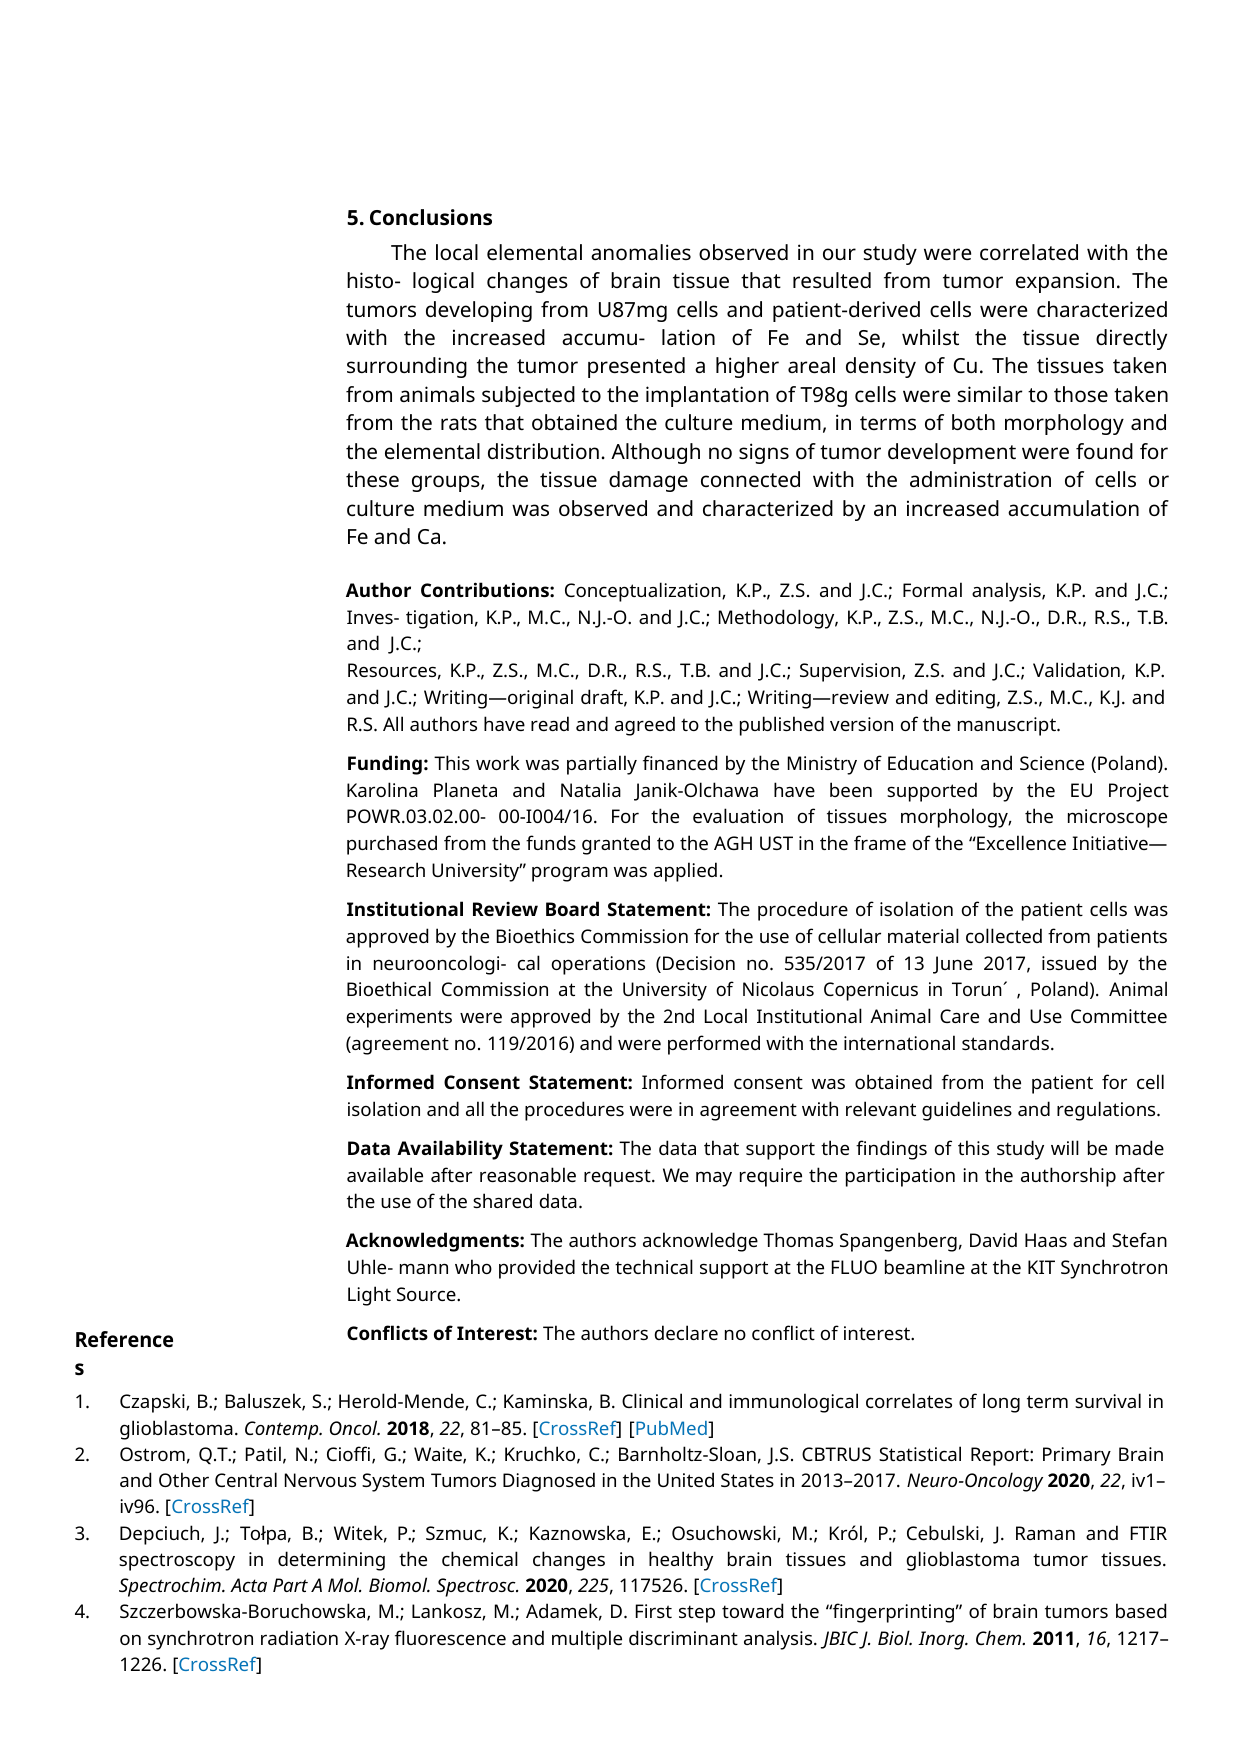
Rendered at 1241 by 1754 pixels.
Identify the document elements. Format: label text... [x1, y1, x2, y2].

text Institutional Review Board Statement: The procedure of isolation of the patient cells was approved by the Bioethics Commission for the use of cellular material collected from patients in neurooncologi- cal operations (Decision no. 535/2017 of 13 June 2017, issued by the Bioethical Commission at the University of Nicolaus Copernicus in Torun´ , Poland). Animal experiments were approved by the 2nd Local Institutional Animal Care and Use Committee (agreement no. 119/2016) and were performed with the international standards. [346, 896, 1168, 1056]
list Ostrom, Q.T.; Patil, N.; Cioffi, G.; Waite, K.; Kruchko, C.; Barnholtz-Sloan, J.S. CBTRUS Statistical Report: Primary Brain and Other Central Nervous System Tumors Diagnosed in the United States in 2013–2017. Neuro-Oncology 2020, 22, iv1–iv96. [CrossRef] [74, 1441, 1166, 1519]
text Acknowledgments: The authors acknowledge Thomas Spangenberg, David Haas and Stefan Uhle- mann who provided the technical support at the FLUO beamline at the KIT Synchrotron Light Source. [346, 1228, 1169, 1307]
text Data Availability Statement: The data that support the findings of this study will be made available after reasonable request. We may require the participation in the authorship after the use of the shared data. [346, 1135, 1165, 1214]
list Szczerbowska-Boruchowska, M.; Lankosz, M.; Adamek, D. First step toward the “fingerprinting” of brain tumors based on synchrotron radiation X-ray fluorescence and multiple discriminant analysis. JBIC J. Biol. Inorg. Chem. 2011, 16, 1217–1226. [CrossRef] [74, 1599, 1169, 1677]
list Czapski, B.; Baluszek, S.; Herold-Mende, C.; Kaminska, B. Clinical and immunological correlates of long term survival in glioblastoma. Contemp. Oncol. 2018, 22, 81–85. [CrossRef] [PubMed] [74, 1389, 1166, 1440]
subtitle References [74, 1325, 178, 1382]
text Resources, K.P., Z.S., M.C., D.R., R.S., T.B. and J.C.; Supervision, Z.S. and J.C.; Validation, K.P. and J.C.; Writing—original draft, K.P. and J.C.; Writing—review and editing, Z.S., M.C., K.J. and R.S. All authors have read and agreed to the published version of the manuscript. [346, 657, 1166, 737]
text Author Contributions: Conceptualization, K.P., Z.S. and J.C.; Formal analysis, K.P. and J.C.; Inves- tigation, K.P., M.C., N.J.-O. and J.C.; Methodology, K.P., Z.S., M.C., N.J.-O., D.R., R.S., T.B. and J.C.; [346, 577, 1168, 656]
subtitle Conclusions [347, 203, 1180, 231]
list Depciuch, J.; Tołpa, B.; Witek, P.; Szmuc, K.; Kaznowska, E.; Osuchowski, M.; Król, P.; Cebulski, J. Raman and FTIR spectroscopy in determining the chemical changes in healthy brain tissues and glioblastoma tumor tissues. Spectrochim. Acta Part A Mol. Biomol. Spectrosc. 2020, 225, 117526. [CrossRef] [74, 1520, 1168, 1598]
text Funding: This work was partially financed by the Ministry of Education and Science (Poland). Karolina Planeta and Natalia Janik-Olchawa have been supported by the EU Project POWR.03.02.00- 00-I004/16. For the evaluation of tissues morphology, the microscope purchased from the funds granted to the AGH UST in the frame of the “Excellence Initiative—Research University” program was applied. [346, 750, 1169, 883]
text Informed Consent Statement: Informed consent was obtained from the patient for cell isolation and all the procedures were in agreement with relevant guidelines and regulations. [346, 1069, 1165, 1122]
text Conflicts of Interest: The authors declare no conflict of interest. [346, 1320, 1180, 1346]
text The local elemental anomalies observed in our study were correlated with the histo- logical changes of brain tissue that resulted from tumor expansion. The tumors developing from U87mg cells and patient-derived cells were characterized with the increased accumu- lation of Fe and Se, whilst the tissue directly surrounding the tumor presented a higher areal density of Cu. The tissues taken from animals subjected to the implantation of T98g cells were similar to those taken from the rats that obtained the culture medium, in terms of both morphology and the elemental distribution. Although no signs of tumor development were found for these groups, the tissue damage connected with the administration of cells or culture medium was observed and characterized by an increased accumulation of Fe and Ca. [346, 238, 1169, 551]
